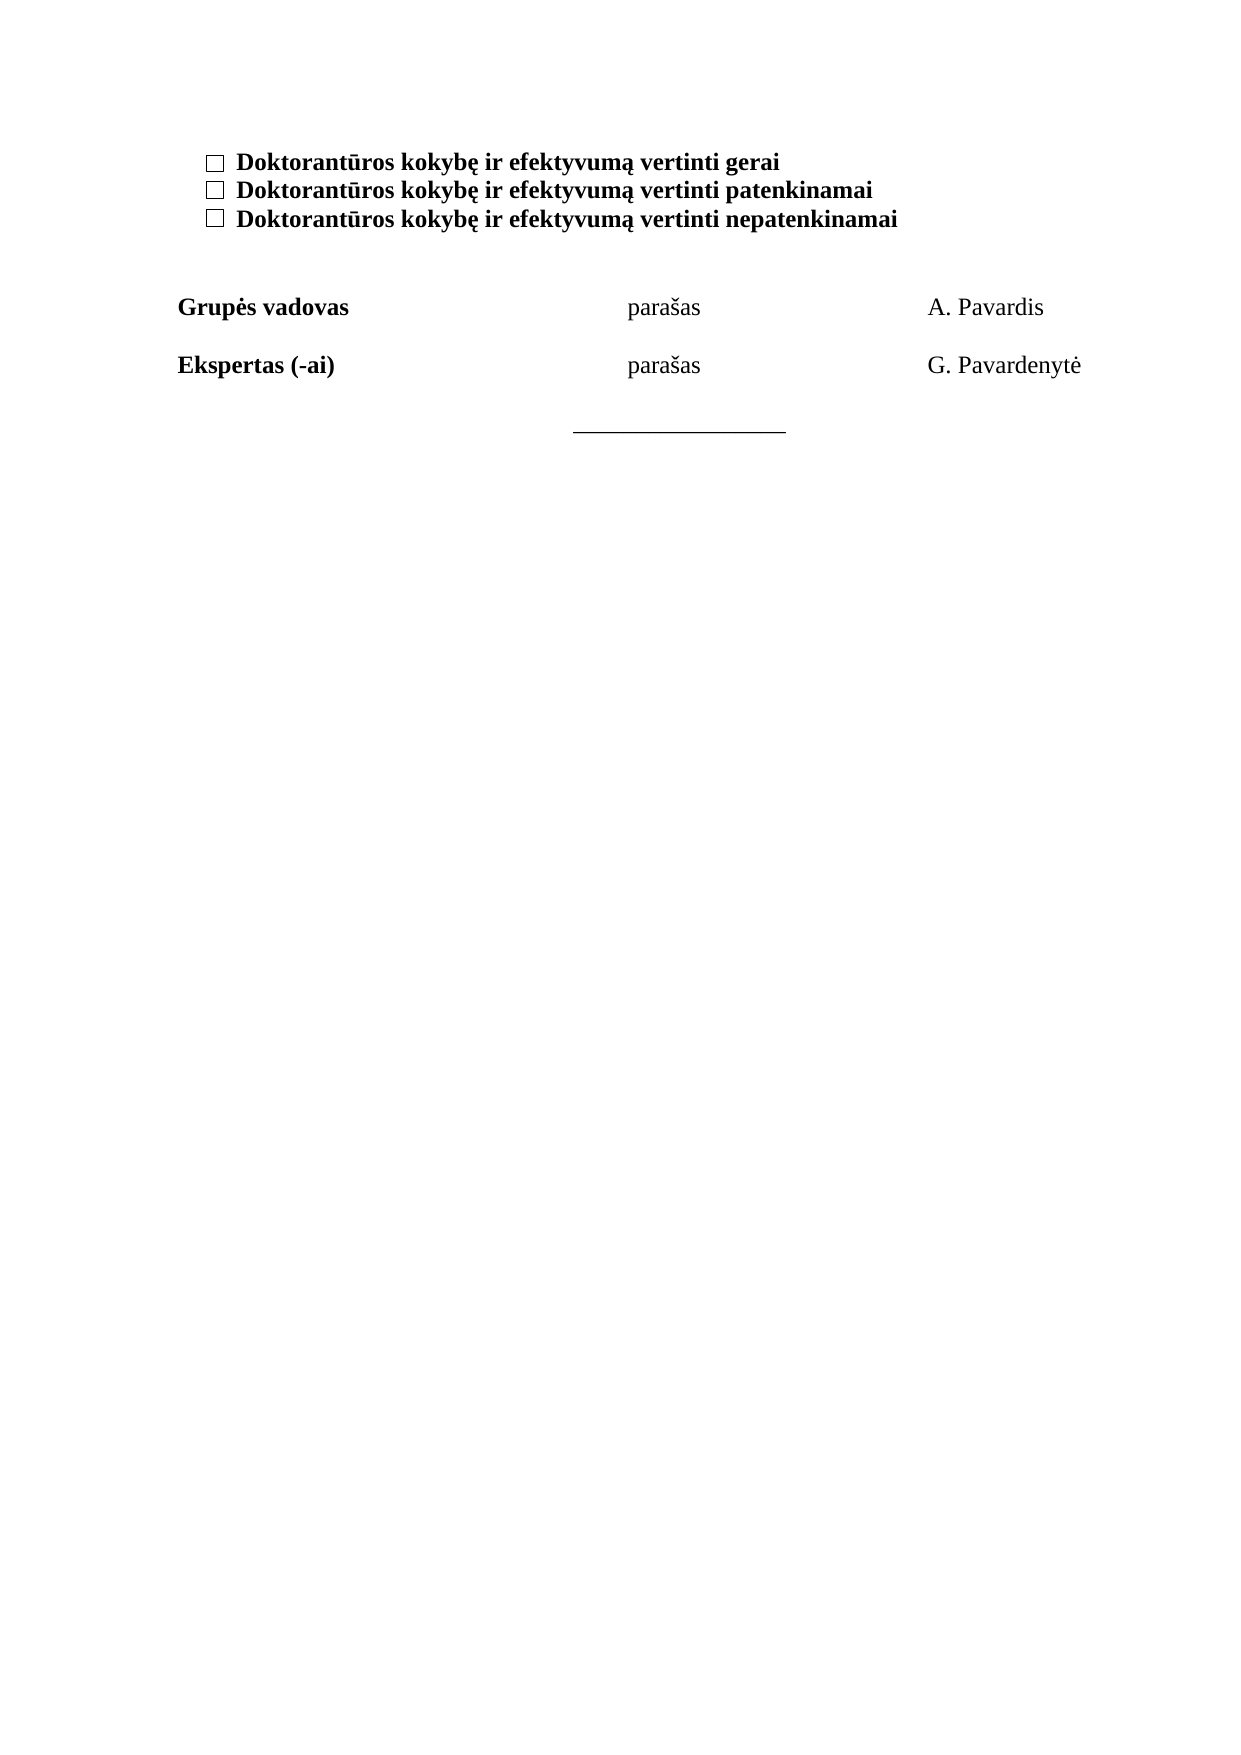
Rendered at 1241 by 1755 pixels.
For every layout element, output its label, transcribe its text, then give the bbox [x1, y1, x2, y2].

text Ekspertas (-ai) parašas G. Pavardenytė [177, 350, 1181, 379]
text Doktorantūros kokybę ir efektyvumą vertinti gerai [236, 147, 1181, 176]
text _________________ [177, 407, 1181, 436]
text Doktorantūros kokybę ir efektyvumą vertinti patenkinamai [236, 176, 1181, 204]
text Doktorantūros kokybę ir efektyvumą vertinti nepatenkinamai [236, 204, 1181, 233]
text Grupės vadovas parašas A. Pavardis [177, 291, 1181, 321]
